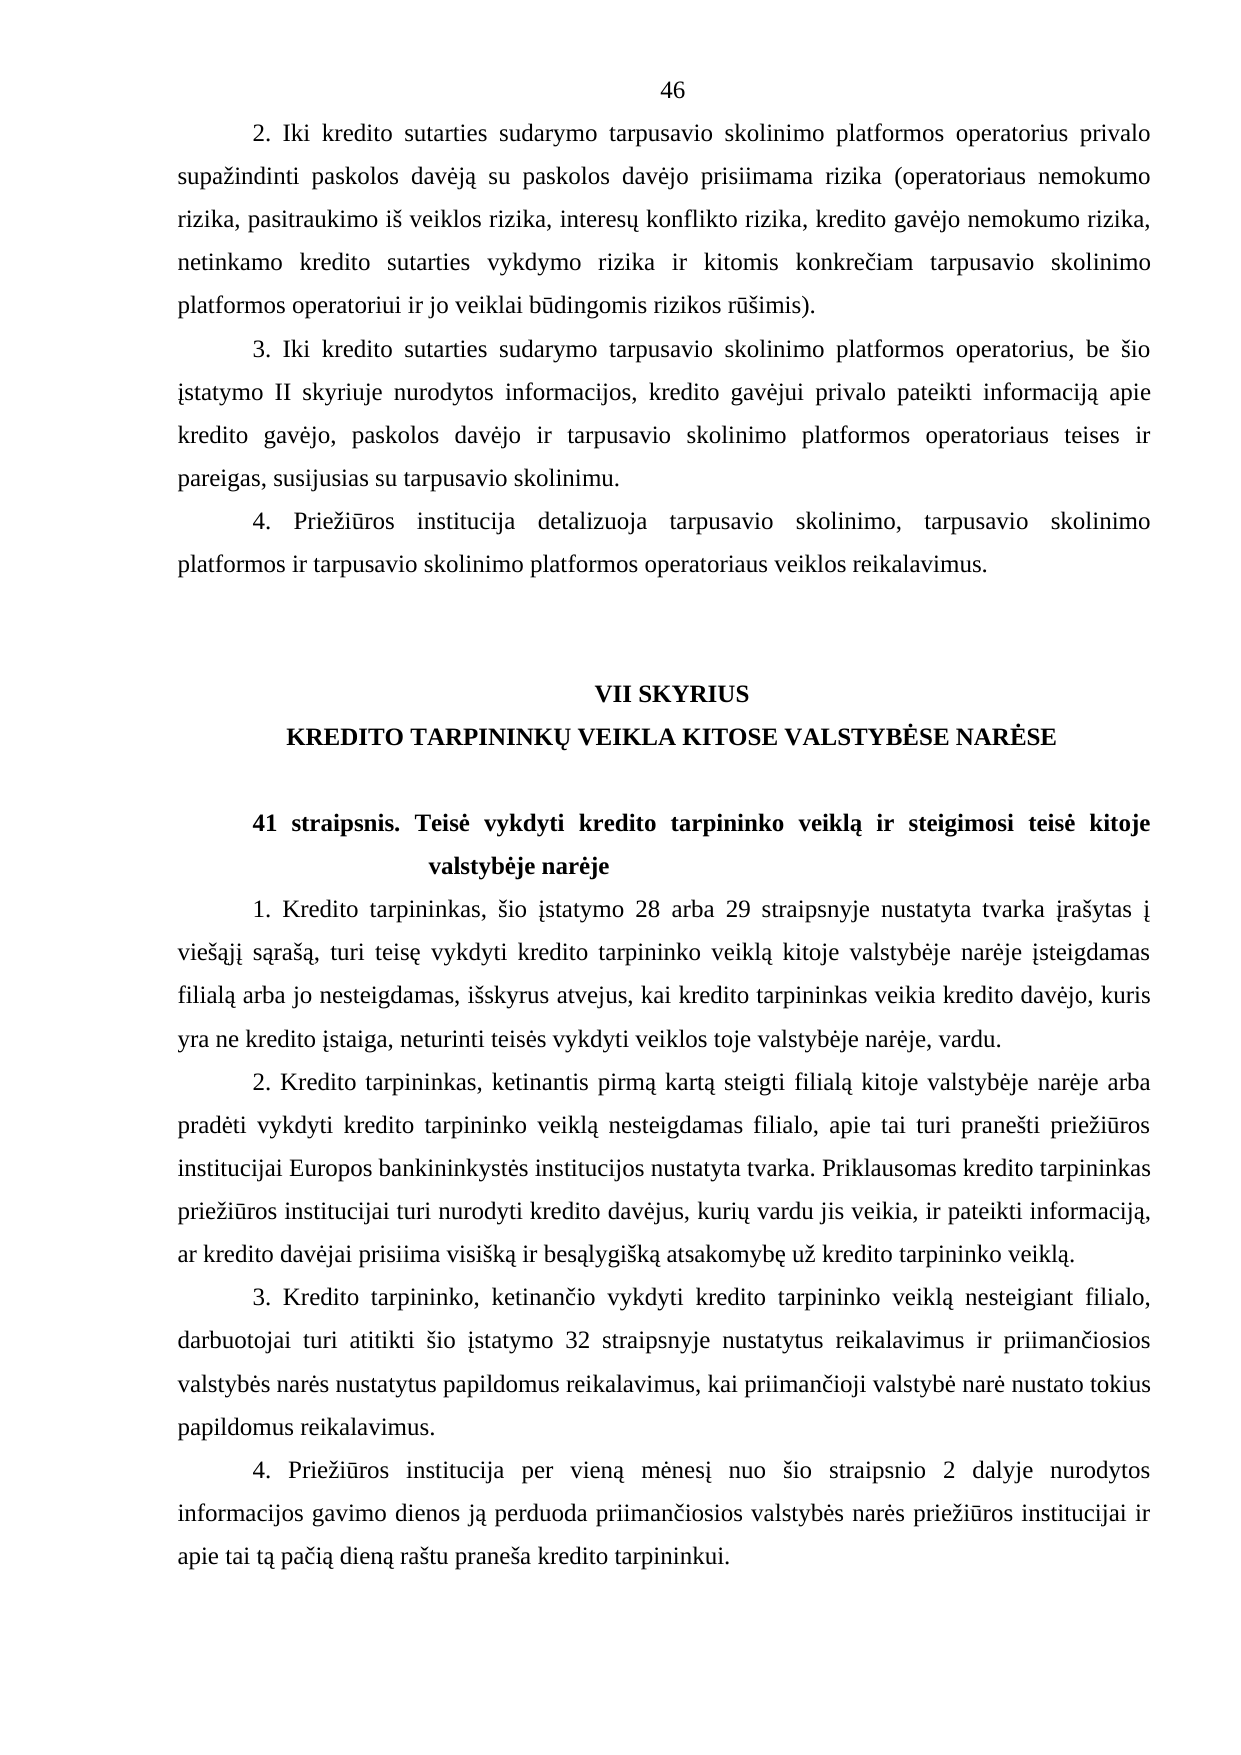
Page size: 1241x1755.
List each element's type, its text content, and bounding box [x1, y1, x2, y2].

text 4. Priežiūros institucija per vieną mėnesį nuo šio straipsnio 2 dalyje nurodytos informacijos gavimo dienos ją perduoda priimančiosios valstybės narės priežiūros institucijai ir apie tai tą pačią dieną raštu praneša kredito tarpininkui. [177, 1455, 1152, 1570]
text 41 straipsnis. Teisė vykdyti kredito tarpininko veiklą ir steigimosi teisė kitoje valstybėje narėje [252, 808, 1152, 880]
text 2. Kredito tarpininkas, ketinantis pirmą kartą steigti filialą kitoje valstybėje narėje arba pradėti vykdyti kredito tarpininko veiklą nesteigdamas filialo, apie tai turi pranešti priežiūros institucijai Europos bankininkystės institucijos nustatyta tvarka. Priklausomas kredito tarpininkas priežiūros institucijai turi nurodyti kredito davėjus, kurių vardu jis veikia, ir pateikti informaciją, ar kredito davėjai prisiima visišką ir besąlygišką atsakomybę už kredito tarpininko veiklą. [177, 1067, 1152, 1268]
text KREDITO TARPININKŲ VEIKLA KITOSE VALSTYBĖSE NARĖSE [177, 722, 1152, 751]
text 4. Priežiūros institucija detalizuoja tarpusavio skolinimo, tarpusavio skolinimo platformos ir tarpusavio skolinimo platformos operatoriaus veiklos reikalavimus. [177, 506, 1152, 578]
text 1. Kredito tarpininkas, šio įstatymo 28 arba 29 straipsnyje nustatyta tvarka įrašytas į viešąjį sąrašą, turi teisę vykdyti kredito tarpininko veiklą kitoje valstybėje narėje įsteigdamas filialą arba jo nesteigdamas, išskyrus atvejus, kai kredito tarpininkas veikia kredito davėjo, kuris yra ne kredito įstaiga, neturinti teisės vykdyti veiklos toje valstybėje narėje, vardu. [177, 894, 1152, 1052]
text 3. Kredito tarpininko, ketinančio vykdyti kredito tarpininko veiklą nesteigiant filialo, darbuotojai turi atitikti šio įstatymo 32 straipsnyje nustatytus reikalavimus ir priimančiosios valstybės narės nustatytus papildomus reikalavimus, kai priimančioji valstybė narė nustato tokius papildomus reikalavimus. [177, 1282, 1152, 1441]
text VII SKYRIUS [177, 679, 1152, 707]
text 3. Iki kredito sutarties sudarymo tarpusavio skolinimo platformos operatorius, be šio įstatymo II skyriuje nurodytos informacijos, kredito gavėjui privalo pateikti informaciją apie kredito gavėjo, paskolos davėjo ir tarpusavio skolinimo platformos operatoriaus teises ir pareigas, susijusias su tarpusavio skolinimu. [177, 334, 1152, 492]
text 2. Iki kredito sutarties sudarymo tarpusavio skolinimo platformos operatorius privalo supažindinti paskolos davėją su paskolos davėjo prisiimama rizika (operatoriaus nemokumo rizika, pasitraukimo iš veiklos rizika, interesų konflikto rizika, kredito gavėjo nemokumo rizika, netinkamo kredito sutarties vykdymo rizika ir kitomis konkrečiam tarpusavio skolinimo platformos operatoriui ir jo veiklai būdingomis rizikos rūšimis). [177, 118, 1152, 319]
